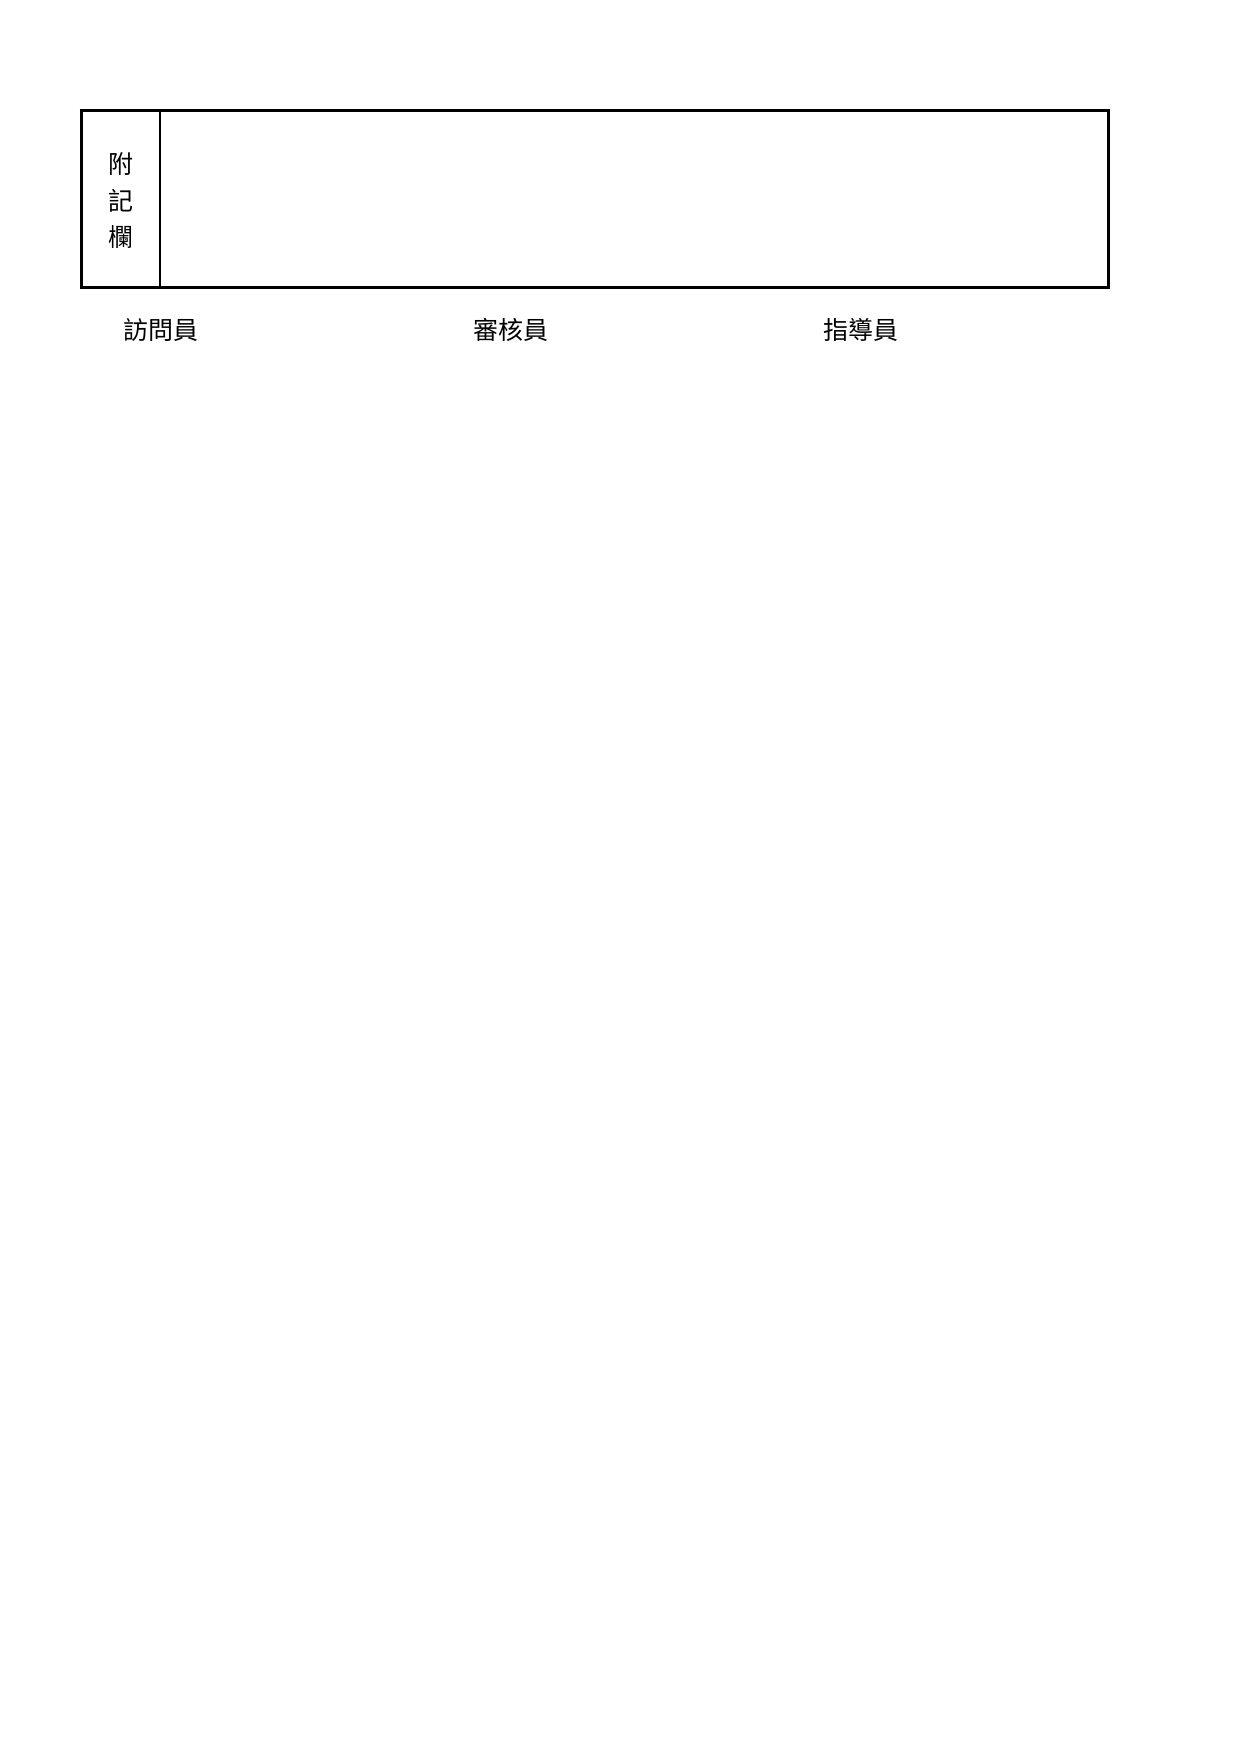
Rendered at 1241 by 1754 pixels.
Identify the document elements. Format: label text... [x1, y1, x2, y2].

text 訪問員 審核員 指導員 [86, 310, 1138, 346]
table_header 附 記 欄 [83, 112, 159, 286]
table_header [161, 112, 1107, 286]
